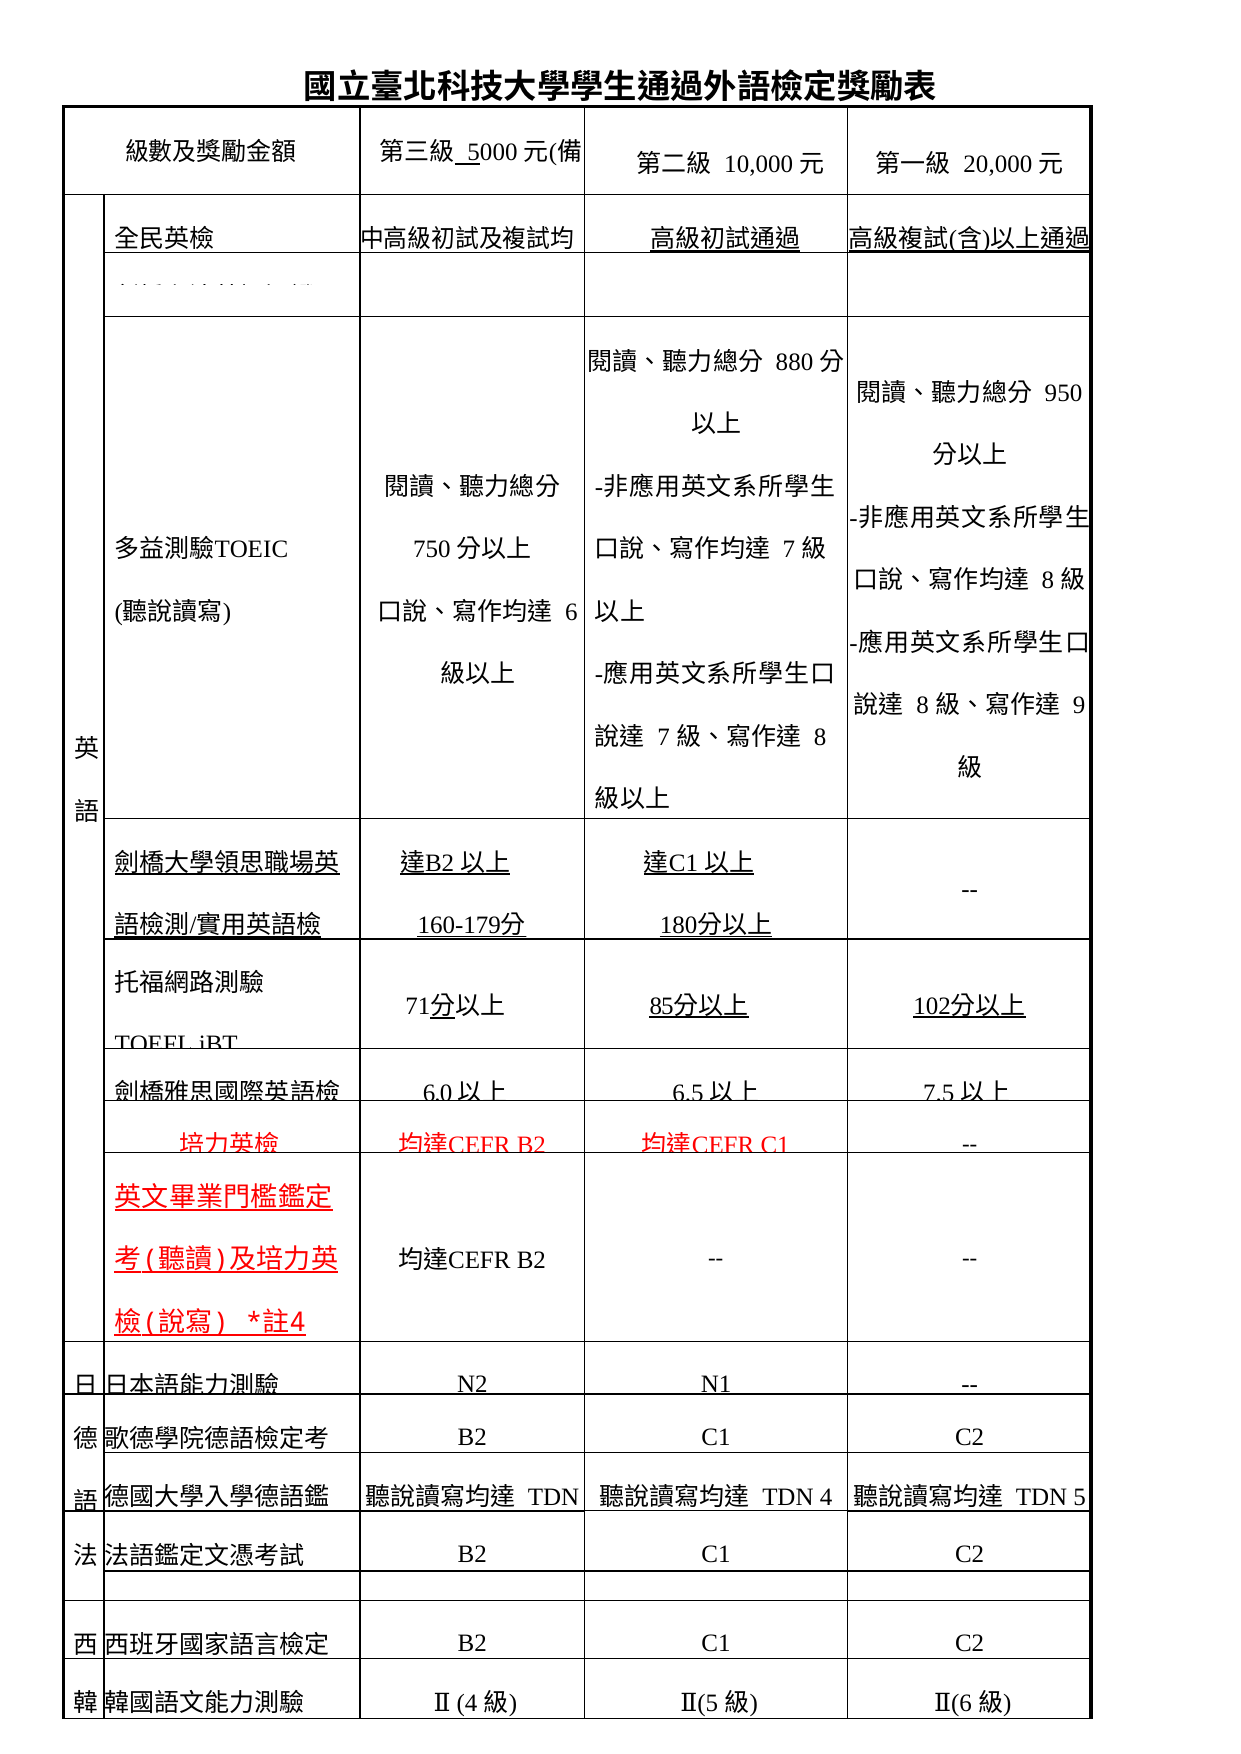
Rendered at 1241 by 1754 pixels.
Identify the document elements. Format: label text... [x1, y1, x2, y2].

table_cell B2 [361, 1572, 584, 1599]
table_header 第三級 5000 元(備註 2) [361, 108, 584, 194]
table_cell C2 [848, 1572, 1089, 1599]
table_cell English (CAE) [585, 285, 847, 316]
text 國立臺北科技大學學生通過外語檢定獎勵表 [106, 43, 1134, 105]
table_cell C1 [585, 1395, 847, 1451]
table_cell 多益測驗TOEIC (聽說讀寫) [105, 317, 359, 817]
table_cell C2 [848, 1601, 1089, 1657]
table_cell 西語 [65, 1601, 103, 1657]
table_cell 韓國語文能力測驗TOPIK [105, 1659, 359, 1717]
table_cell 聽說讀寫均達 TDN 4 [585, 1453, 847, 1510]
table_cell 日語 [79, 1385, 92, 1392]
table_cell Certificate in Advanced [585, 253, 847, 285]
table_cell 均達CEFR B2 [361, 1101, 584, 1151]
table_cell 達C1 以上 180分以上 [585, 819, 847, 938]
table_cell Certificate of Proficiency [848, 253, 1089, 285]
table_cell 德國大學入學德語鑑定考試 TestDaf [105, 1453, 359, 1510]
table_cell 閱讀、聽力總分 950 分以上 -非應用英文系所學生口說、寫作均達 8 級 -應用英文系所學生口說達 8 級、寫作達 9 級 [848, 317, 1089, 817]
table_cell 6.0 以上 [361, 1049, 584, 1100]
table_cell 7.5 以上 [848, 1049, 1089, 1100]
table_cell Ⅱ(6 級) [848, 1659, 1089, 1717]
table_cell 托福網路測驗 TOEFL iBT [105, 940, 359, 1047]
table_cell 聽說讀寫均達 TDN 5 [848, 1453, 1089, 1510]
table_cell Ⅱ(5 級) [585, 1659, 847, 1717]
table_cell 達B2 以上 160-179分 [361, 819, 584, 938]
table_cell -- [848, 1342, 1089, 1393]
table_cell -- [848, 819, 1089, 938]
table_cell 韓語 [65, 1659, 103, 1717]
table_header 第一級 20,000 元 [848, 108, 1089, 194]
table_cell 劍橋大學領思職場英語檢測/實用英語檢測Linguaskill Business/ General(聽說讀寫) [105, 819, 359, 938]
table_cell 英語 [65, 195, 103, 1341]
table_cell 全民英檢 GEPT [105, 195, 359, 251]
table_cell 劍橋雅思國際英語檢測IELTS [105, 1049, 359, 1100]
table_cell C1 [585, 1601, 847, 1657]
table_cell -- [848, 1101, 1089, 1151]
table_cell Ⅱ (4 級) [361, 1659, 584, 1717]
table_cell 6.5 以上 [585, 1049, 847, 1100]
table_cell 中高級初試及複試均通過 [361, 195, 584, 251]
table_cell C1 [585, 1511, 847, 1570]
table_cell -- [848, 1153, 1089, 1341]
table_cell 日本語能力測驗 JLPT [105, 1342, 359, 1393]
table_cell 均達CEFR B2 [361, 1153, 584, 1341]
table_cell 日語 [65, 1342, 103, 1393]
table_cell B2 [361, 1395, 584, 1451]
table_cell B2 [361, 1601, 584, 1657]
table_cell 歌德學院德語檢定考試 Goethe- Zertifikat [105, 1395, 359, 1451]
table_cell 均達CEFR C1 [585, 1101, 847, 1151]
table_cell 西班牙國家語言檢定考試 DELE [105, 1601, 359, 1657]
table_cell Cambridge Main Suite [105, 285, 359, 316]
table_cell C2 [848, 1395, 1089, 1451]
table_cell 聽說讀寫均達 TDN 3 [361, 1453, 584, 1510]
table_cell 高級初試通過 [585, 195, 847, 251]
table_cell 英文畢業門檻鑑定考(聽讀)及培力英檢(說寫) *註4 [105, 1153, 359, 1341]
table_cell 閱讀、聽力總分 880 分以上 -非應用英文系所學生口說、寫作均達 7 級以上 -應用英文系所學生口說達 7 級、寫作達 8 級以上 [585, 317, 847, 817]
table_cell 閱讀、聽力總分 750 分以上 口說、寫作均達 6 級以上 [361, 317, 584, 817]
table_cell 法語 [65, 1512, 103, 1599]
table_cell 高級複試(含)以上通過 [848, 195, 1089, 250]
table_cell First Certificate in [361, 253, 584, 285]
table_cell 日語 [79, 1377, 92, 1383]
table_cell 劍橋主流英語認證 [105, 253, 359, 285]
table_cell 培力英檢 BESTEP (聽說讀寫) [105, 1101, 359, 1151]
table_cell 71分以上 [361, 940, 584, 1047]
table_header 級數及獎勵金額 類別 語言類別/測驗種類 [65, 108, 359, 194]
table_cell N2 [361, 1342, 584, 1393]
table_cell 102分以上 [848, 940, 1089, 1047]
table_cell English (FCE) [361, 285, 584, 316]
table_cell in English (CPE) [848, 285, 1089, 316]
table_header 第二級 10,000 元 [585, 108, 847, 194]
table_cell 法語檢定考試 TCF [105, 1572, 359, 1599]
table_cell N1 [585, 1342, 847, 1393]
table_cell 德語 [65, 1395, 103, 1510]
table_cell C2 [848, 1512, 1089, 1570]
table_cell 85分以上 [585, 940, 847, 1047]
table_cell 法語鑑定文憑考試DELF-DALF [105, 1512, 359, 1570]
table_cell B2 [361, 1512, 584, 1570]
table_cell C1 [585, 1572, 847, 1599]
table_cell -- [585, 1153, 847, 1341]
